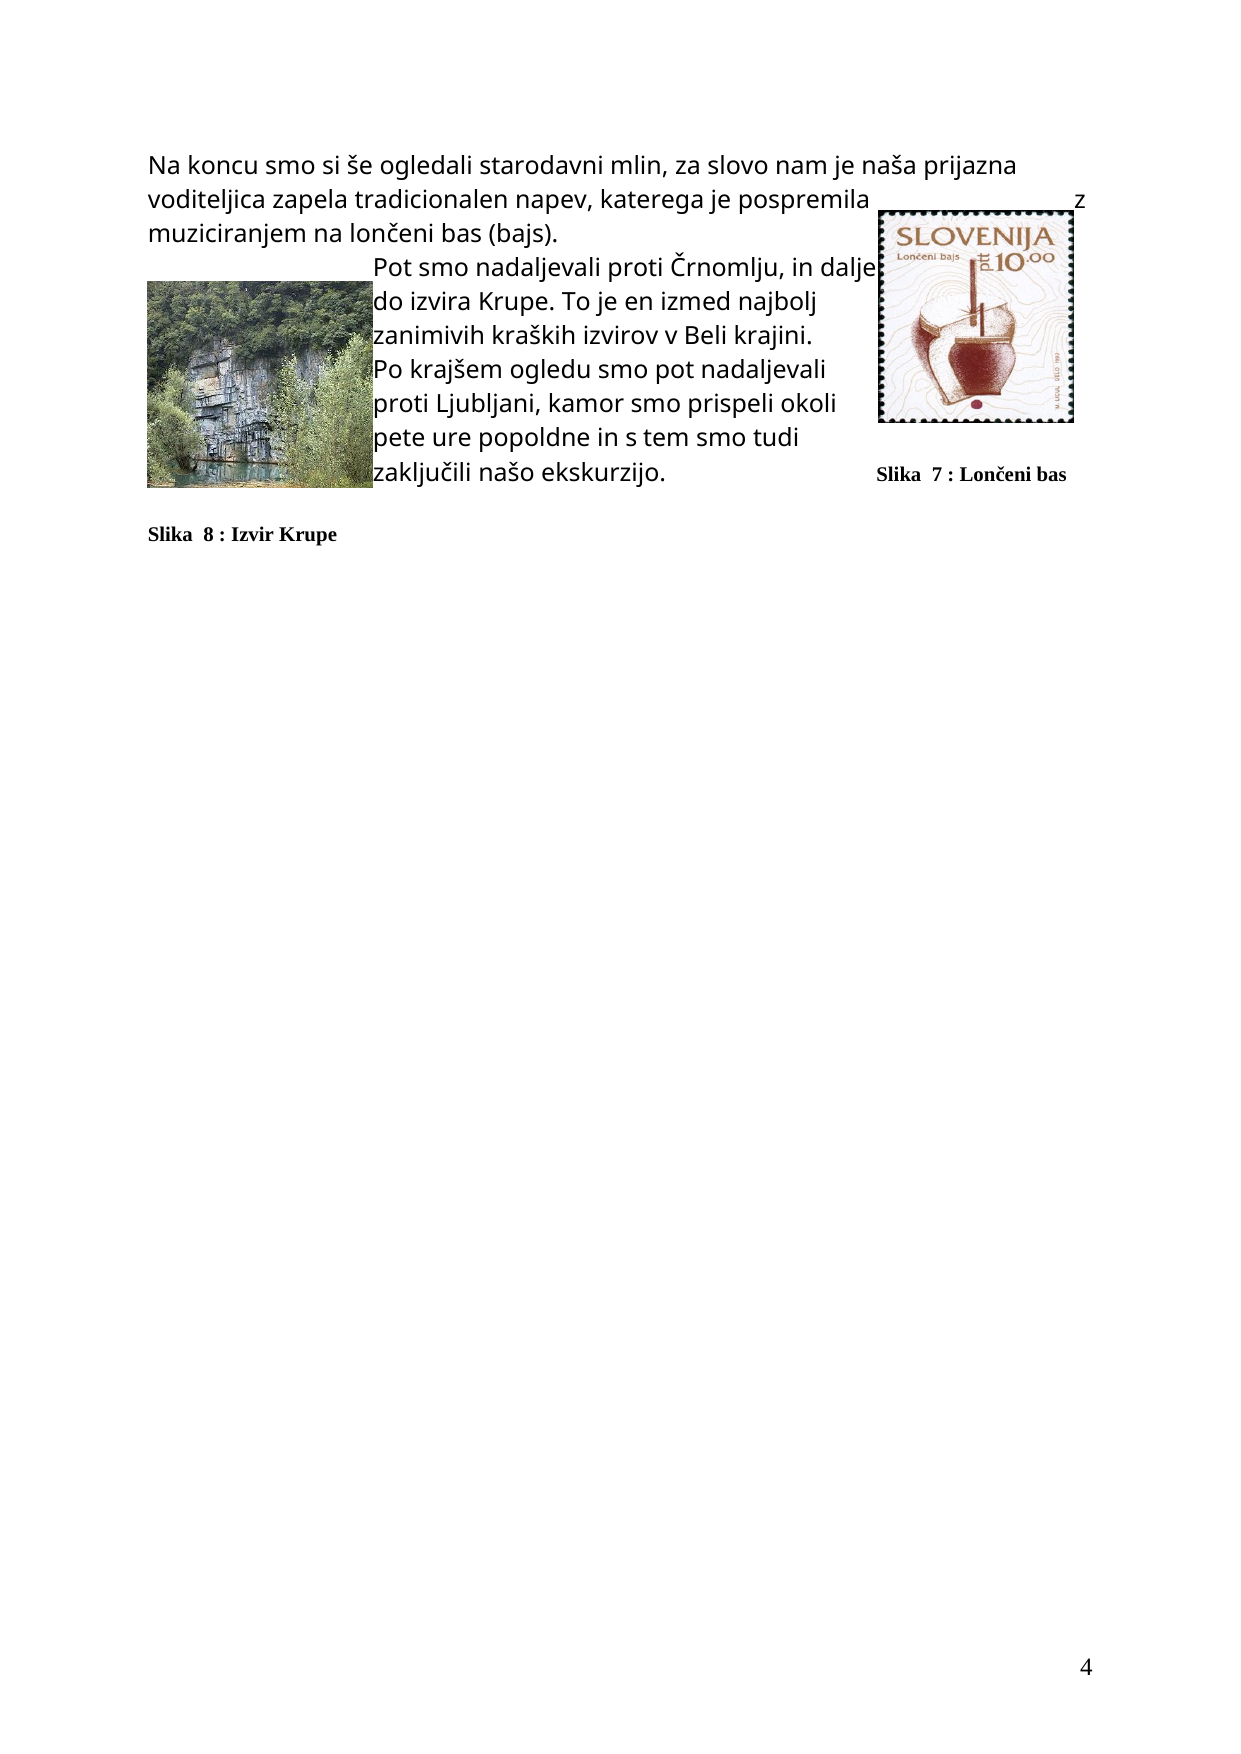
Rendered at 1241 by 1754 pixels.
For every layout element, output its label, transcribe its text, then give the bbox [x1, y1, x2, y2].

text Na koncu smo si še ogledali starodavni mlin, za slovo nam je naša prijazna voditeljica zapela tradicionalen napev, katerega je pospremila z muziciranjem na lončeni bas (bajs). [148, 148, 1093, 250]
picture [878, 210, 1074, 423]
text Po krajšem ogledu smo pot nadaljevali proti Ljubljani, kamor smo prispeli okoli pete ure popoldne in s tem smo tudi zaključili našo ekskurzijo. Slika 7 : Lončeni bas [373, 352, 1093, 488]
text Pot smo nadaljevali proti Črnomlju, in dalje do izvira Krupe. To je en izmed najbolj zanimivih kraških izvirov v Beli krajini. [148, 250, 878, 352]
text Slika 8 : Izvir Krupe [148, 522, 1093, 546]
picture [147, 281, 373, 488]
